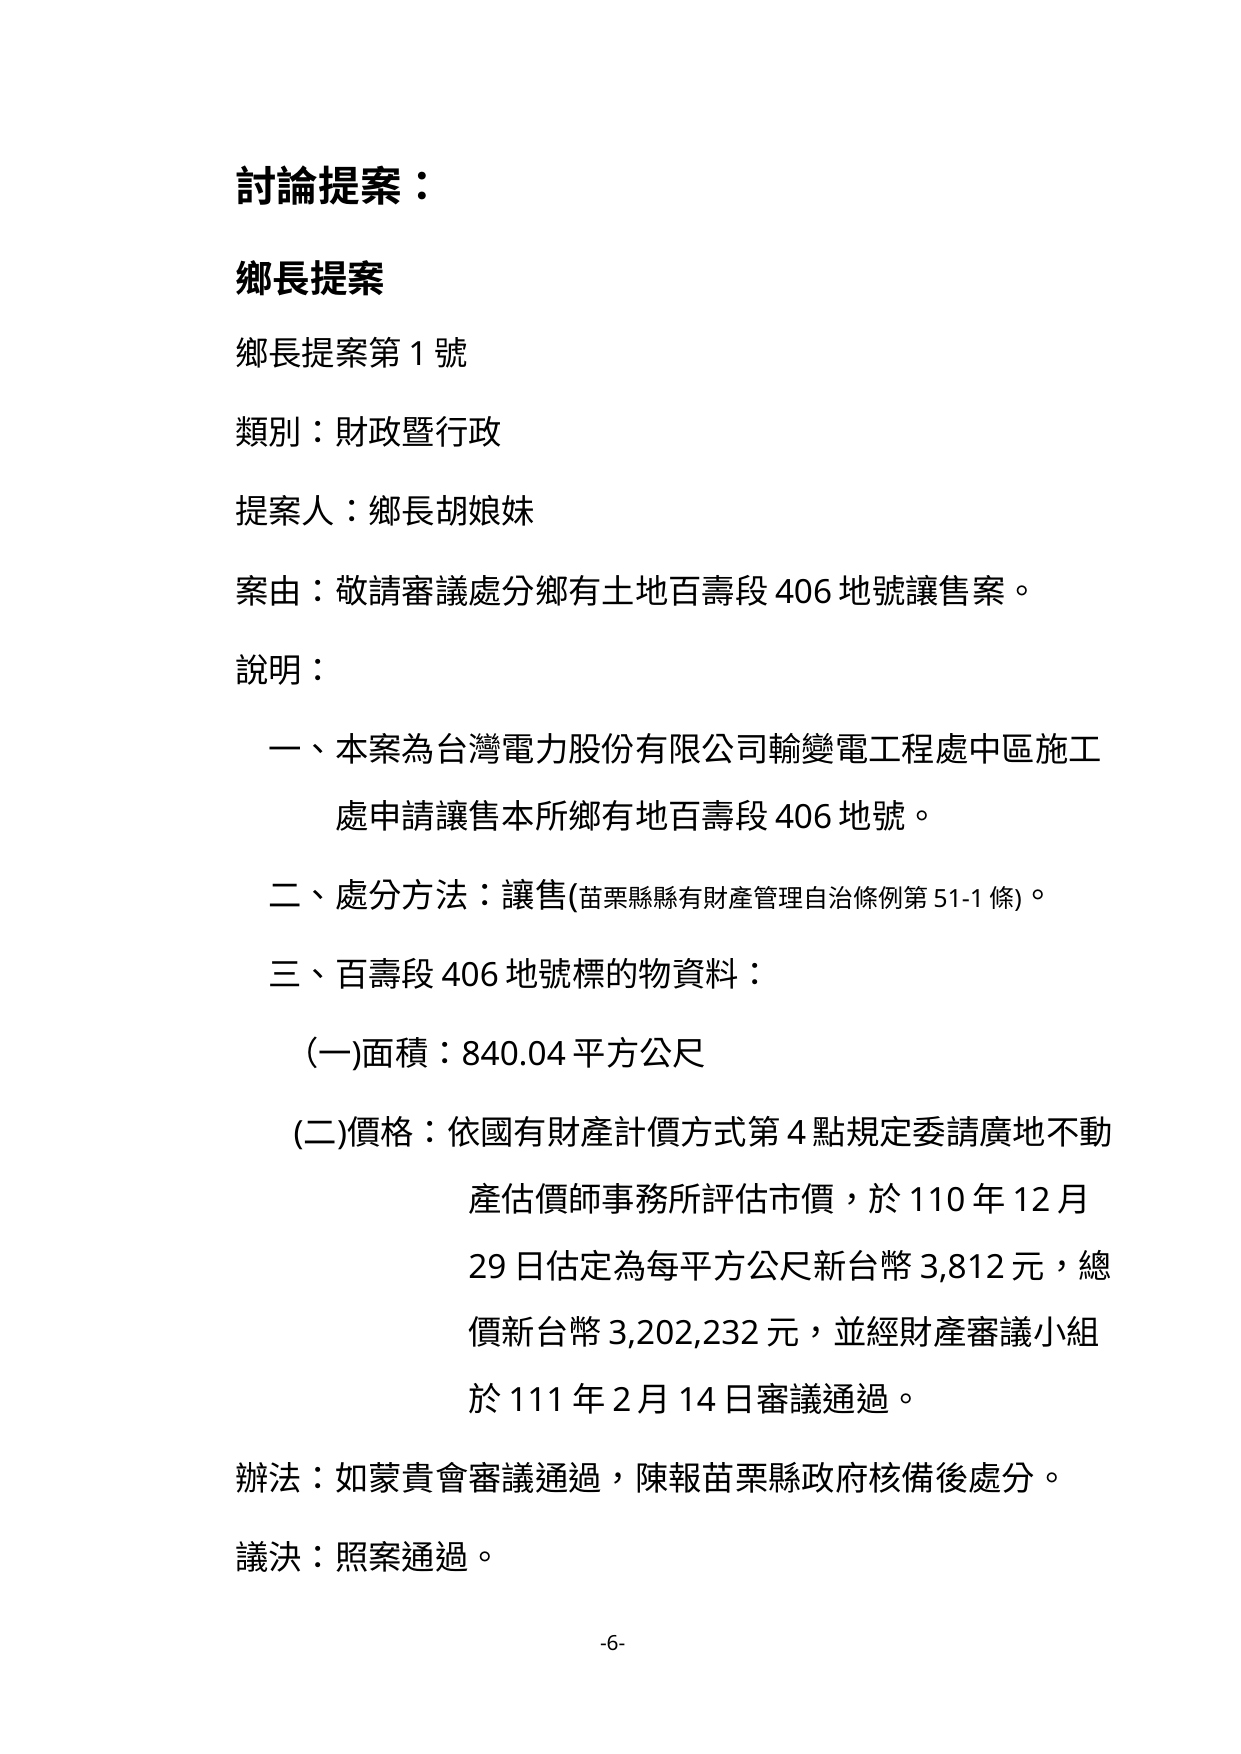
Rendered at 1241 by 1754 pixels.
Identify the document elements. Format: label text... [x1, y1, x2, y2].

text 議決：照案通過。 [235, 1516, 1122, 1583]
text （一)面積：840.04平方公尺 [285, 1012, 1122, 1079]
title 討論提案： [235, 148, 1122, 214]
text 二、處分方法：讓售(苗栗縣縣有財產管理自治條例第51-1條)。 [268, 854, 1122, 921]
text 提案人：鄉長胡娘妹 [235, 471, 1122, 537]
text 說明： [235, 629, 1122, 696]
text 類別：財政暨行政 [235, 391, 1122, 458]
text 案由：敬請審議處分鄉有土地百壽段406地號讓售案。 [235, 550, 1122, 616]
text 一、本案為台灣電力股份有限公司輸變電工程處中區施工處申請讓售本所鄉有地百壽段406地號。 [268, 708, 1122, 841]
text 三、百壽段406地號標的物資料： [268, 933, 1122, 1000]
title 鄉長提案 [235, 239, 1122, 306]
text 辦法：如蒙貴會審議通過，陳報苗栗縣政府核備後處分。 [235, 1437, 1122, 1504]
text 鄉長提案第1號 [235, 312, 1122, 379]
text (二)價格：依國有財產計價方式第4點規定委請廣地不動產估價師事務所評估市價，於110年12月29日估定為每平方公尺新台幣3,812元，總價新台幣3,202,232元，並經財產審議小組於111年2月14日審議通過。 [285, 1091, 1122, 1425]
